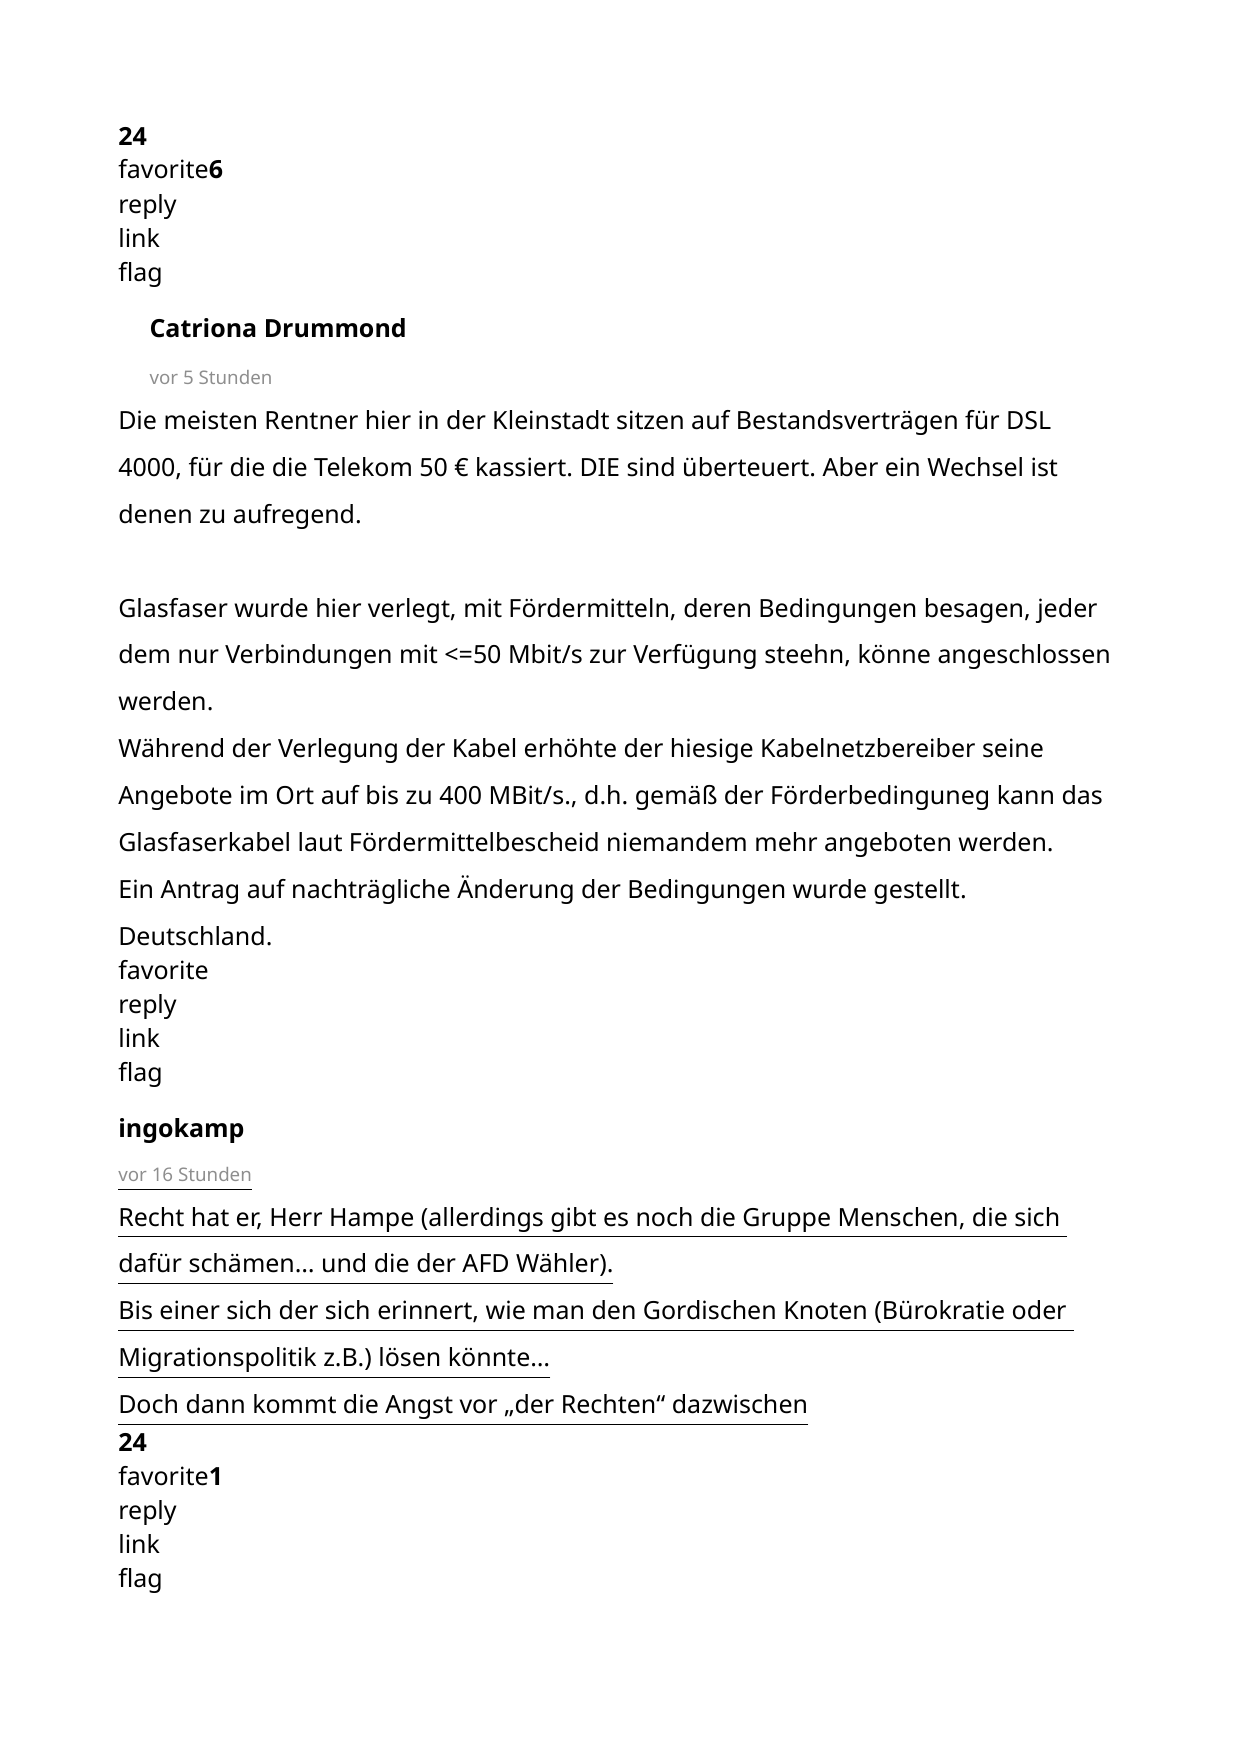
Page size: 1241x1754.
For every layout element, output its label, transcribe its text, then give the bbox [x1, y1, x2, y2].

text vor 5 Stunden [149, 360, 1122, 390]
text vor 16 Stunden [118, 1161, 1122, 1190]
text link [118, 220, 1122, 254]
text Die meisten Rentner hier in der Kleinstadt sitzen auf Bestandsverträgen für DSL 4000, für die die Telekom 50 € kassiert. DIE sind überteuert. Aber ein Wechsel ist denen zu aufregend. Glasfaser wurde hier verlegt, mit Fördermitteln, deren Bedingungen besagen, jeder dem nur Verbindungen mit <=50 Mbit/s zur Verfügung steehn, könne angeschlossen werden. Während der Verlegung der Kabel erhöhte der hiesige Kabelnetzbereiber seine Angebote im Ort auf bis zu 400 MBit/s., d.h. gemäß der Förderbedinguneg kann das Glasfaserkabel laut Fördermittelbescheid niemandem mehr angeboten werden. Ein Antrag auf nachträgliche Änderung der Bedingungen wurde gestellt. Deutschland. [118, 390, 1122, 952]
text favorite1 [118, 1459, 1122, 1493]
text Catriona Drummond [149, 304, 1114, 345]
text Recht hat er, Herr Hampe (allerdings gibt es noch die Gruppe Menschen, die sich dafür schämen… und die der AFD Wähler). Bis einer sich der sich erinnert, wie man den Gordischen Knoten (Bürokratie oder Migrationspolitik z.B.) lösen könnte… Doch dann kommt die Angst vor „der Rechten“ dazwischen [118, 1190, 1122, 1425]
text ingokamp [118, 1104, 1114, 1145]
text flag [118, 1561, 1122, 1595]
text flag [118, 1055, 1122, 1089]
text link [118, 1527, 1122, 1561]
text 24 [118, 118, 1122, 152]
text favorite [118, 952, 1122, 987]
text reply [118, 987, 1122, 1021]
text 24 [118, 1425, 1122, 1459]
text favorite6 [118, 152, 1122, 186]
text link [118, 1021, 1122, 1055]
text reply [118, 186, 1122, 220]
text reply [118, 1493, 1122, 1527]
text flag [118, 254, 1122, 288]
